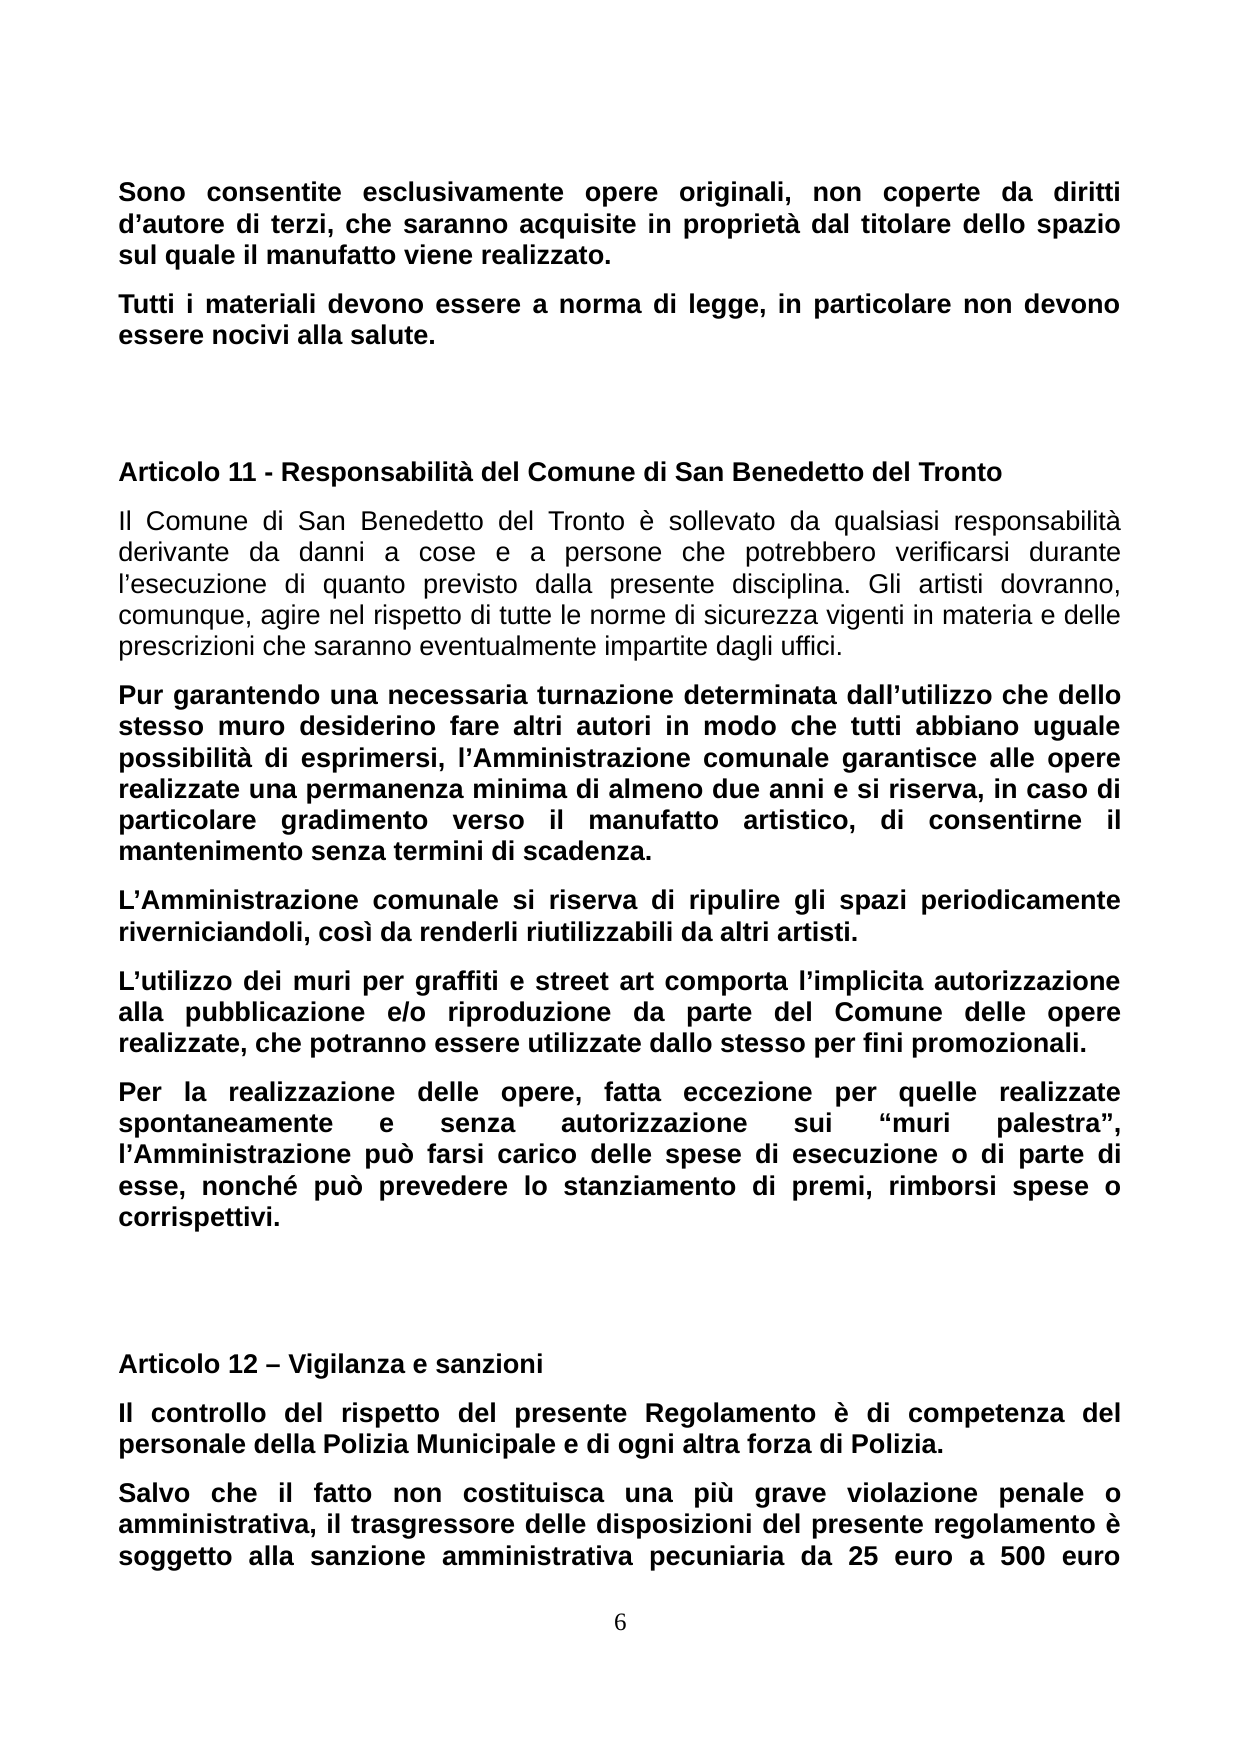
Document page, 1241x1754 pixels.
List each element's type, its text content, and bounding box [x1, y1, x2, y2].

text Sono consentite esclusivamente opere originali, non coperte da diritti d’autore di terzi, che saranno acquisite in proprietà dal titolare dello spazio sul quale il manufatto viene realizzato. [118, 176, 1122, 270]
text Salvo che il fatto non costituisca una più grave violazione penale o amministrativa, il trasgressore delle disposizioni del presente regolamento è soggetto alla sanzione amministrativa pecuniaria da 25 euro a 500 euro [118, 1477, 1122, 1571]
text L’Amministrazione comunale si riserva di ripulire gli spazi periodicamente riverniciandoli, così da renderli riutilizzabili da altri artisti. [118, 884, 1122, 947]
text Per la realizzazione delle opere, fatta eccezione per quelle realizzate spontaneamente e senza autorizzazione sui “muri palestra”, l’Amministrazione può farsi carico delle spese di esecuzione o di parte di esse, nonché può prevedere lo stanziamento di premi, rimborsi spese o corrispettivi. [118, 1076, 1122, 1232]
text L’utilizzo dei muri per graffiti e street art comporta l’implicita autorizzazione alla pubblicazione e/o riproduzione da parte del Comune delle opere realizzate, che potranno essere utilizzate dallo stesso per fini promozionali. [118, 964, 1122, 1058]
text Il Comune di San Benedetto del Tronto è sollevato da qualsiasi responsabilità derivante da danni a cose e a persone che potrebbero verificarsi durante l’esecuzione di quanto previsto dalla presente disciplina. Gli artisti dovranno, comunque, agire nel rispetto di tutte le norme di sicurezza vigenti in materia e delle prescrizioni che saranno eventualmente impartite dagli uffici. [118, 505, 1122, 661]
text Il controllo del rispetto del presente Regolamento è di competenza del personale della Polizia Municipale e di ogni altra forza di Polizia. [118, 1397, 1122, 1459]
text Articolo 11 - Responsabilità del Comune di San Benedetto del Tronto [118, 456, 1122, 487]
text Pur garantendo una necessaria turnazione determinata dall’utilizzo che dello stesso muro desiderino fare altri autori in modo che tutti abbiano uguale possibilità di esprimersi, l’Amministrazione comunale garantisce alle opere realizzate una permanenza minima di almeno due anni e si riserva, in caso di particolare gradimento verso il manufatto artistico, di consentirne il mantenimento senza termini di scadenza. [118, 679, 1122, 867]
text Articolo 12 – Vigilanza e sanzioni [118, 1348, 1122, 1379]
text Tutti i materiali devono essere a norma di legge, in particolare non devono essere nocivi alla salute. [118, 288, 1122, 350]
